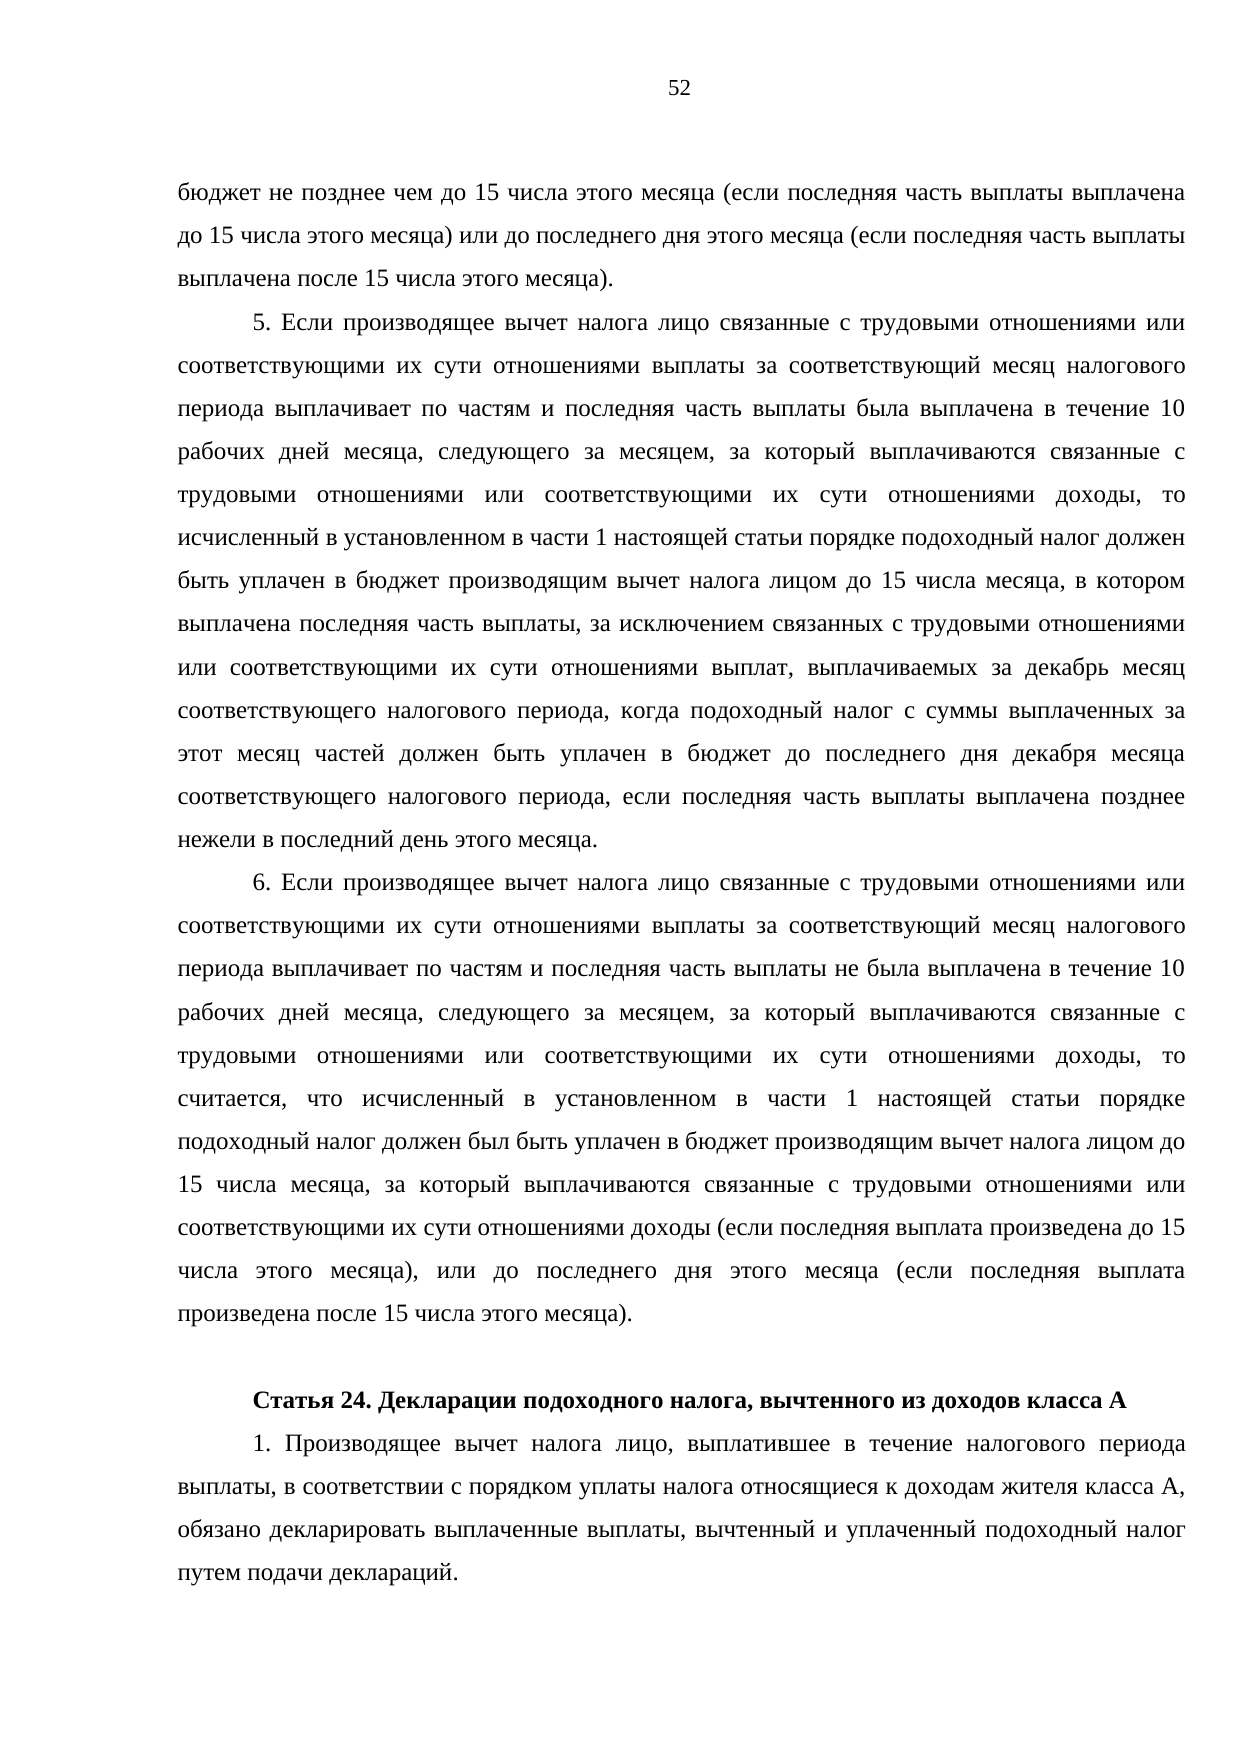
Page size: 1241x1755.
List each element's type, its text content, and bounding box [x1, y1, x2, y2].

text 5. Если производящее вычет налога лицо связанные с трудовыми отношениями или соответствующими их сути отношениями выплаты за соответствующий месяц налогового периода выплачивает по частям и последняя часть выплаты была выплачена в течение 10 рабочих дней месяца, следующего за месяцем, за который выплачиваются связанные с трудовыми отношениями или соответствующими их сути отношениями доходы, то исчисленный в установленном в части 1 настоящей статьи порядке подоходный налог должен быть уплачен в бюджет производящим вычет налога лицом до 15 числа месяца, в котором выплачена последняя часть выплаты, за исключением связанных с трудовыми отношениями или соответствующими их сути отношениями выплат, выплачиваемых за декабрь месяц соответствующего налогового периода, когда подоходный налог с суммы выплаченных за этот месяц частей должен быть уплачен в бюджет до последнего дня декабря месяца соответствующего налогового периода, если последняя часть выплаты выплачена позднее нежели в последний день этого месяца. [177, 307, 1186, 853]
text Статья 24. Декларации подоходного налога, вычтенного из доходов класса А [177, 1385, 1186, 1413]
text 6. Если производящее вычет налога лицо связанные с трудовыми отношениями или соответствующими их сути отношениями выплаты за соответствующий месяц налогового периода выплачивает по частям и последняя часть выплаты не была выплачена в течение 10 рабочих дней месяца, следующего за месяцем, за который выплачиваются связанные с трудовыми отношениями или соответствующими их сути отношениями доходы, то считается, что исчисленный в установленном в части 1 настоящей статьи порядке подоходный налог должен был быть уплачен в бюджет производящим вычет налога лицом до 15 числа месяца, за который выплачиваются связанные с трудовыми отношениями или соответствующими их сути отношениями доходы (если последняя выплата произведена до 15 числа этого месяца), или до последнего дня этого месяца (если последняя выплата произведена после 15 числа этого месяца). [177, 867, 1186, 1327]
text бюджет не позднее чем до 15 числа этого месяца (если последняя часть выплаты выплачена до 15 числа этого месяца) или до последнего дня этого месяца (если последняя часть выплаты выплачена после 15 числа этого месяца). [177, 177, 1186, 292]
text 1. Производящее вычет налога лицо, выплатившее в течение налогового периода выплаты, в соответствии с порядком уплаты налога относящиеся к доходам жителя класса А, обязано декларировать выплаченные выплаты, вычтенный и уплаченный подоходный налог путем подачи деклараций. [177, 1428, 1186, 1586]
